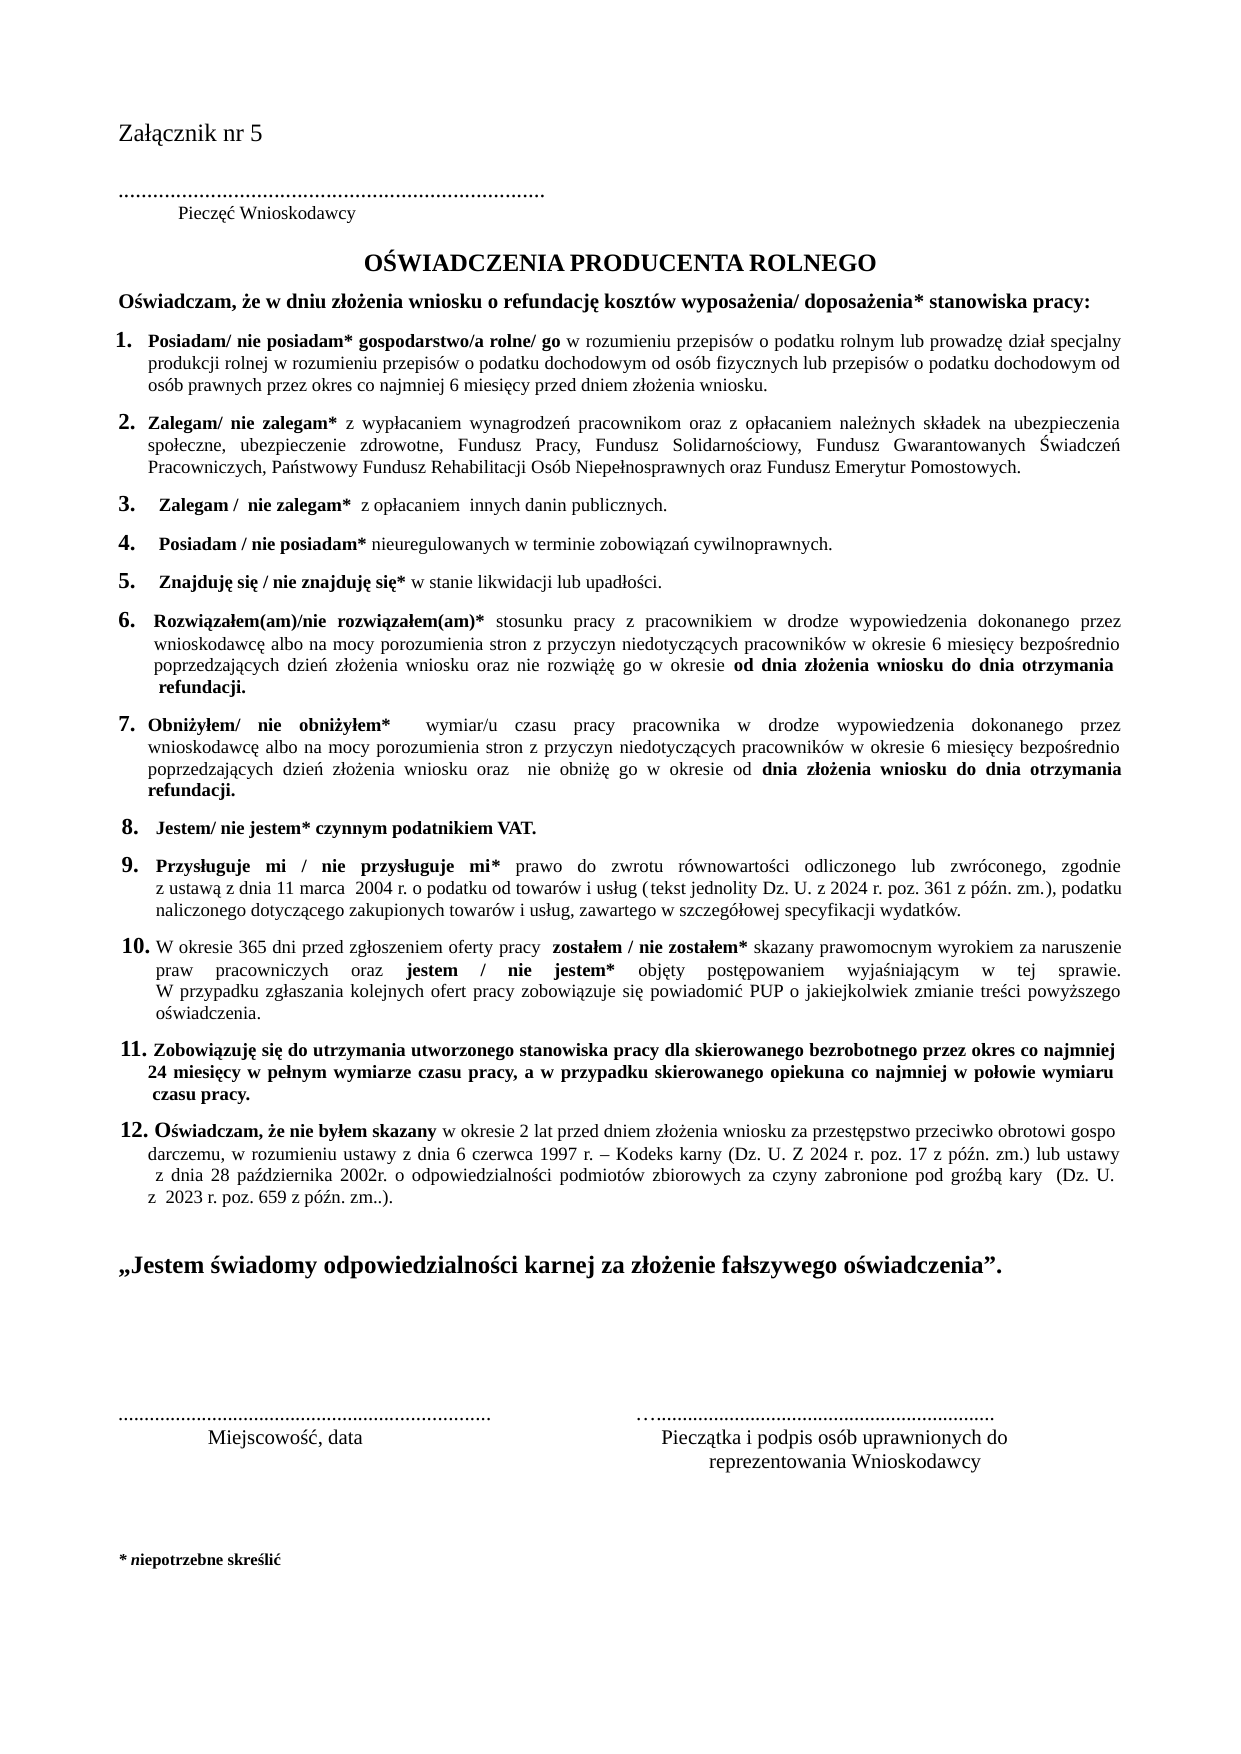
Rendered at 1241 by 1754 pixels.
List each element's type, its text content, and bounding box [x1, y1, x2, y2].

list Jestem/ nie jestem* czynnym podatnikiem VAT. [121, 813, 1122, 839]
text Załącznik nr 5 [118, 118, 1122, 147]
text „Jestem świadomy odpowiedzialności karnej za złożenie fałszywego oświadczenia”. [118, 1250, 1122, 1279]
list Posiadam/ nie posiadam* gospodarstwo/a rolne/ go w rozumieniu przepisów o podatku rolnym lub prowadzę dział specjalny produkcji rolnej w rozumieniu przepisów o podatku dochodowym od osób fizycznych lub przepisów o podatku dochodowym od osób prawnych przez okres co najmniej 6 miesięcy przed dniem złożenia wniosku. [115, 326, 1122, 395]
list Znajduję się / nie znajduję się* w stanie likwidacji lub upadłości. [118, 567, 1122, 594]
list Zalegam/ nie zalegam* z wypłacaniem wynagrodzeń pracownikom oraz z opłacaniem należnych składek na ubezpieczenia społeczne, ubezpieczenie zdrowotne, Fundusz Pracy, Fundusz Solidarnościowy, Fundusz Gwarantowanych Świadczeń Pracowniczych, Państwowy Fundusz Rehabilitacji Osób Niepełnosprawnych oraz Fundusz Emerytur Pomostowych. [118, 408, 1122, 477]
list W okresie 365 dni przed zgłoszeniem oferty pracy zostałem / nie zostałem* skazany prawomocnym wyrokiem za naruszenie praw pracowniczych oraz jestem / nie jestem* objęty postępowaniem wyjaśniającym w tej sprawie. W przypadku zgłaszania kolejnych ofert pracy zobowiązuje się powiadomić PUP o jakiejkolwiek zmianie treści powyższego oświadczenia. [121, 932, 1122, 1023]
list Rozwiązałem(am)/nie rozwiązałem(am)* stosunku pracy z pracownikiem w drodze wypowiedzenia dokonanego przez wnioskodawcę albo na mocy porozumienia stron z przyczyn niedotyczących pracowników w okresie 6 miesięcy bezpośrednio poprzedzających dzień złożenia wniosku oraz nie rozwiążę go w okresie od dnia złożenia wniosku do dnia otrzymania refundacji. [118, 606, 1122, 697]
text Oświadczam, że w dniu złożenia wniosku o refundację kosztów wyposażenia/ doposażenia* stanowiska pracy: [118, 289, 1122, 313]
text * niepotrzebne skreślić [118, 1550, 1084, 1569]
list Zobowiązuję się do utrzymania utworzonego stanowiska pracy dla skierowanego bezrobotnego przez okres co najmniej 24 miesięcy w pełnym wymiarze czasu pracy, a w przypadku skierowanego opiekuna co najmniej w połowie wymiaru czasu pracy. [118, 1035, 1122, 1104]
text Pieczęć Wnioskodawcy [118, 202, 1122, 223]
list Obniżyłem/ nie obniżyłem* wymiar/u czasu pracy pracownika w drodze wypowiedzenia dokonanego przez wnioskodawcę albo na mocy porozumienia stron z przyczyn niedotyczących pracowników w okresie 6 miesięcy bezpośrednio poprzedzających dzień złożenia wniosku oraz nie obniżę go w okresie od dnia złożenia wniosku do dnia otrzymania refundacji. [118, 710, 1122, 801]
list Posiadam / nie posiadam* nieuregulowanych w terminie zobowiązań cywilnoprawnych. [118, 529, 1122, 555]
list Zalegam / nie zalegam* z opłacaniem innych danin publicznych. [118, 490, 1122, 516]
list Oświadczam, że nie byłem skazany w okresie 2 lat przed dniem złożenia wniosku za przestępstwo przeciwko obrotowi gospo darczemu, w rozumieniu ustawy z dnia 6 czerwca 1997 r. – Kodeks karny (Dz. U. Z 2024 r. poz. 17 z późn. zm.) lub ustawy z dnia 28 października 2002r. o odpowiedzialności podmiotów zbiorowych za czyny zabronione pod groźbą kary (Dz. U. z 2023 r. poz. 659 z późn. zm..). [118, 1116, 1122, 1207]
text OŚWIADCZENIA PRODUCENTA ROLNEGO [118, 248, 1122, 277]
list Przysługuje mi / nie przysługuje mi* prawo do zwrotu równowartości odliczonego lub zwróconego, zgodnie z ustawą z dnia 11 marca 2004 r. o podatku od towarów i usług (tekst jednolity Dz. U. z 2024 r. poz. 361 z późn. zm.), podatku naliczonego dotyczącego zakupionych towarów i usług, zawartego w szczegółowej specyfikacji wydatków. [121, 851, 1122, 920]
text …................................................................. [118, 1401, 1122, 1425]
text Miejscowość, data Pieczątka i podpis osób uprawnionych do reprezentowania Wnioskodawcy [192, 1425, 1122, 1473]
